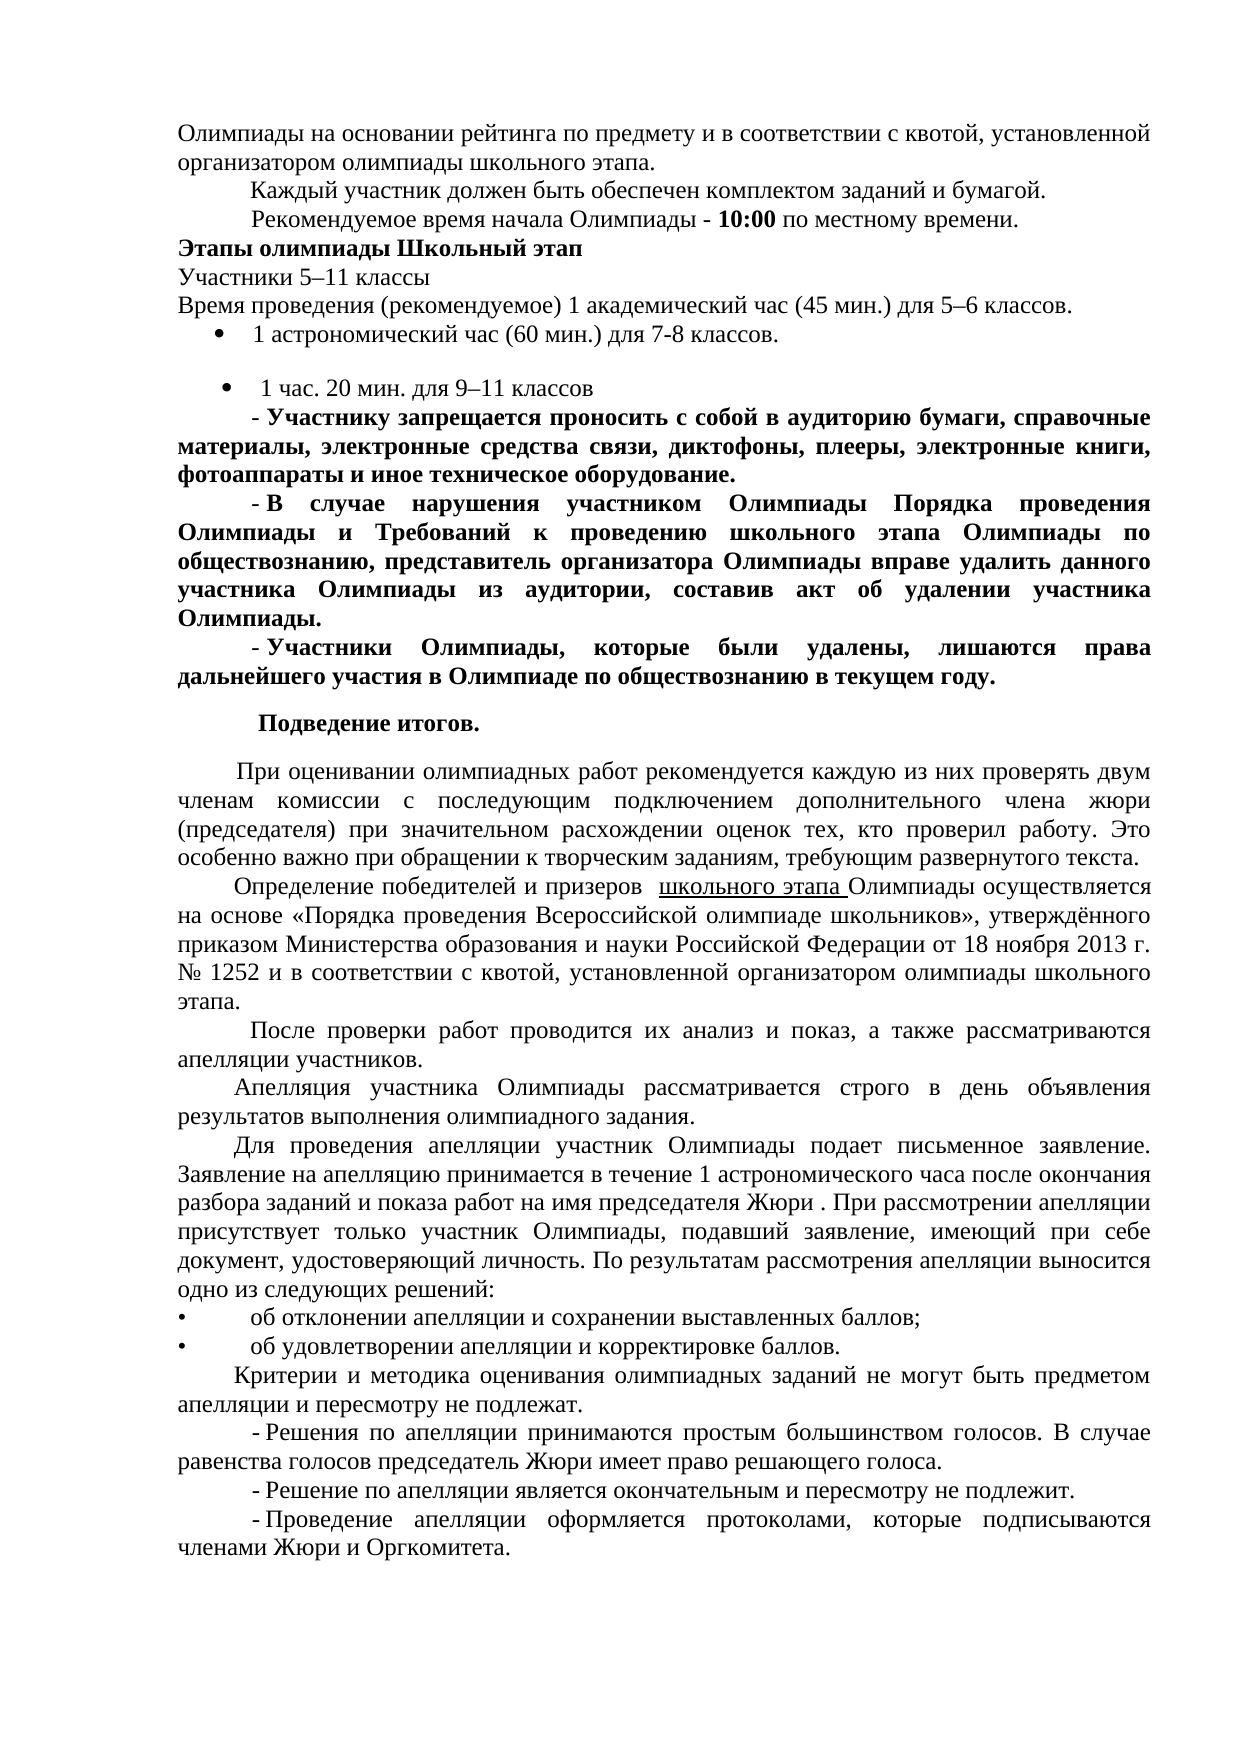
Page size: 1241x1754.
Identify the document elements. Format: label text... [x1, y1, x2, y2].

text Олимпиады на основании рейтинга по предмету и в соответствии с квотой, установленной организатором олимпиады школьного этапа. [177, 118, 1152, 176]
text Этапы олимпиады Школьный этап [177, 233, 1152, 262]
list Участники Олимпиады, которые были удалены, лишаются права дальнейшего участия в Олимпиаде по обществознанию в текущем году. [177, 632, 1152, 689]
text Для проведения апелляции участник Олимпиады подает письменное заявление. Заявление на апелляцию принимается в течение 1 астрономического часа после окончания разбора заданий и показа работ на имя председателя Жюри . При рассмотрении апелляции присутствует только участник Олимпиады, подавший заявление, имеющий при себе документ, удостоверяющий личность. По результатам рассмотрения апелляции выносится одно из следующих решений: [177, 1130, 1152, 1302]
text Апелляция участника Олимпиады рассматривается строго в день объявления результатов выполнения олимпиадного задания. [177, 1072, 1152, 1130]
list Участнику запрещается проносить с собой в аудиторию бумаги, справочные материалы, электронные средства связи, диктофоны, плееры, электронные книги, фотоаппараты и иное техническое оборудование. [177, 402, 1152, 488]
list Решение по апелляции является окончательным и пересмотру не подлежит. [252, 1475, 1152, 1504]
text Подведение итогов. [252, 708, 1152, 737]
text Участники 5–11 классы [177, 262, 1152, 291]
list 1 астрономический час (60 мин.) для 7-8 классов. [215, 319, 1152, 348]
text Время проведения (рекомендуемое) 1 академический час (45 мин.) для 5–6 классов. [177, 291, 1152, 319]
list 1 час. 20 мин. для 9–11 классов [222, 373, 1152, 402]
list В случае нарушения участником Олимпиады Порядка проведения Олимпиады и Требований к проведению школьного этапа Олимпиады по обществознанию, представитель организатора Олимпиады вправе удалить данного участника Олимпиады из аудитории, составив акт об удалении участника Олимпиады. [177, 488, 1152, 632]
text Определение победителей и призеров школьного этапа Олимпиады осуществляется на основе «Порядка проведения Всероссийской олимпиаде школьников», утверждённого приказом Министерства образования и науки Российской Федерации от 18 ноября 2013 г. № 1252 и в соответствии с квотой, установленной организатором олимпиады школьного этапа. [177, 871, 1152, 1015]
text При оценивании олимпиадных работ рекомендуется каждую из них проверять двум членам комиссии с последующим подключением дополнительного члена жюри (председателя) при значительном расхождении оценок тех, кто проверил работу. Это особенно важно при обращении к творческим заданиям, требующим развернутого текста. [177, 756, 1152, 871]
text Рекомендуемое время начала Олимпиады - 10:00 по местному времени. [251, 204, 1152, 233]
list об отклонении апелляции и сохранении выставленных баллов; [177, 1302, 1152, 1331]
list Решения по апелляции принимаются простым большинством голосов. В случае равенства голосов председатель Жюри имеет право решающего голоса. [177, 1417, 1152, 1475]
text Каждый участник должен быть обеспечен комплектом заданий и бумагой. [177, 176, 1152, 204]
text Критерии и методика оценивания олимпиадных заданий не могут быть предметом апелляции и пересмотру не подлежат. [177, 1360, 1152, 1417]
text После проверки работ проводится их анализ и показ, а также рассматриваются апелляции участников. [177, 1015, 1152, 1072]
list Проведение апелляции оформляется протоколами, которые подписываются членами Жюри и Оргкомитета. [177, 1504, 1152, 1561]
list об удовлетворении апелляции и корректировке баллов. [177, 1331, 1152, 1360]
